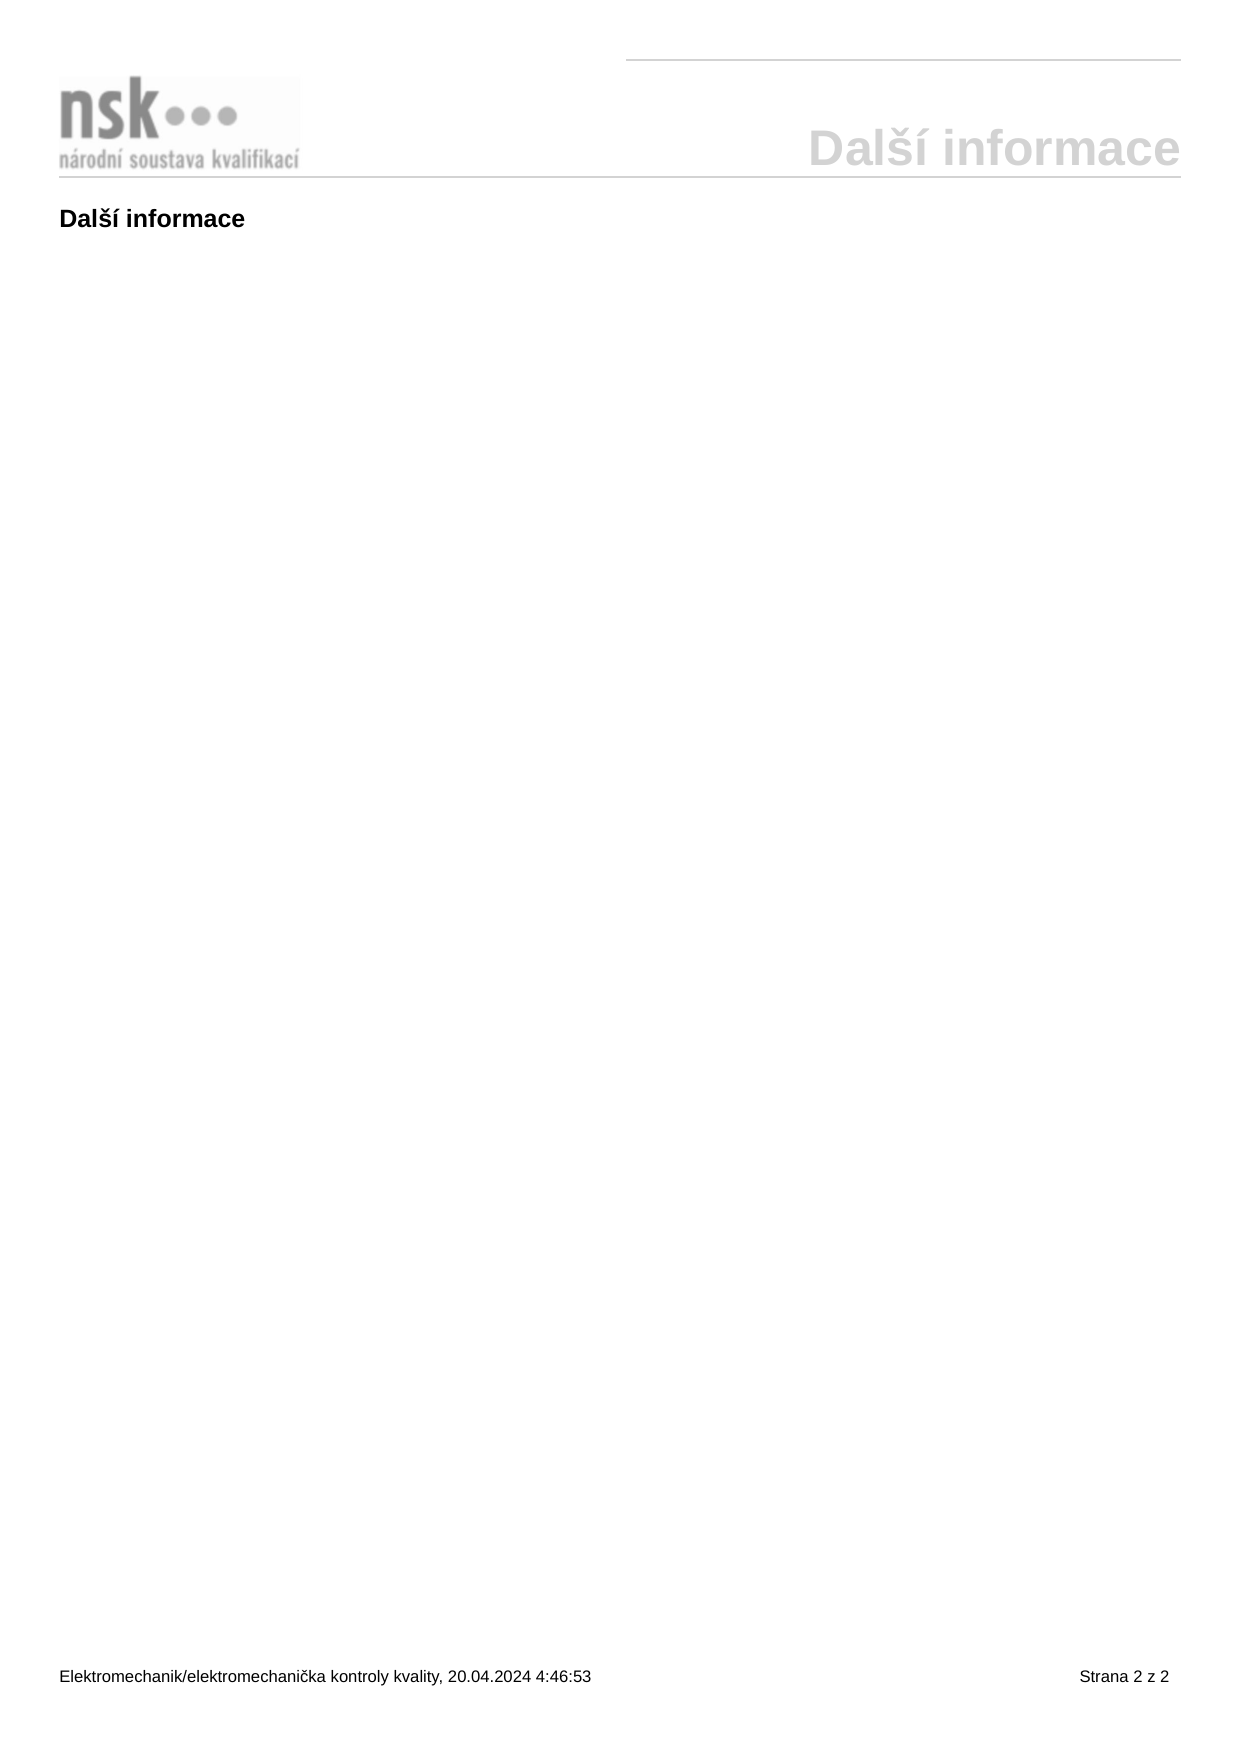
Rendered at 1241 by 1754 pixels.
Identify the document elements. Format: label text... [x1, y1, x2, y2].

table_cell [620, 236, 626, 536]
table_cell [626, 536, 862, 836]
table_cell [484, 194, 620, 200]
table_cell [862, 194, 1169, 200]
table_cell [1169, 1397, 1181, 1658]
table_cell [862, 536, 1169, 836]
table_cell [484, 836, 620, 1136]
table_cell [1169, 1658, 1181, 1694]
table_cell [1169, 194, 1181, 200]
table_cell [59, 1397, 483, 1658]
table_cell [59, 836, 483, 1136]
table_cell Další informace [59, 200, 1181, 236]
table_cell [59, 1136, 483, 1397]
picture [58, 59, 621, 171]
table_cell [1169, 836, 1181, 1136]
table_cell [626, 194, 862, 200]
table_cell [862, 836, 1169, 1136]
table_cell [862, 1397, 1169, 1658]
table_cell [1169, 1136, 1181, 1397]
table_cell [862, 1136, 1169, 1397]
table_cell [59, 194, 483, 200]
table_cell [626, 836, 862, 1136]
table_cell [59, 171, 483, 176]
table_cell [59, 178, 1181, 194]
table_cell [626, 236, 862, 536]
table_cell [484, 1397, 620, 1658]
table_cell [626, 1136, 862, 1397]
table_cell Elektromechanik/elektromechanička kontroly kvality, 20.04.2024 4:46:53 [59, 1658, 862, 1694]
table_cell Strana 2 z 2 [862, 1658, 1169, 1694]
table_cell [621, 59, 626, 170]
table_cell [59, 536, 483, 836]
table_cell [484, 236, 620, 536]
table_cell [484, 171, 620, 176]
table_cell [1169, 536, 1181, 836]
table_cell [620, 1136, 626, 1397]
table_cell [862, 236, 1169, 536]
table_cell [626, 1397, 862, 1658]
table_cell [620, 536, 626, 836]
table_cell [1169, 236, 1181, 536]
table_cell [620, 1397, 626, 1658]
table_cell [484, 1136, 620, 1397]
table_cell [59, 236, 483, 536]
table_cell [620, 836, 626, 1136]
table_cell Další informace [626, 61, 1181, 176]
table_cell [484, 536, 620, 836]
